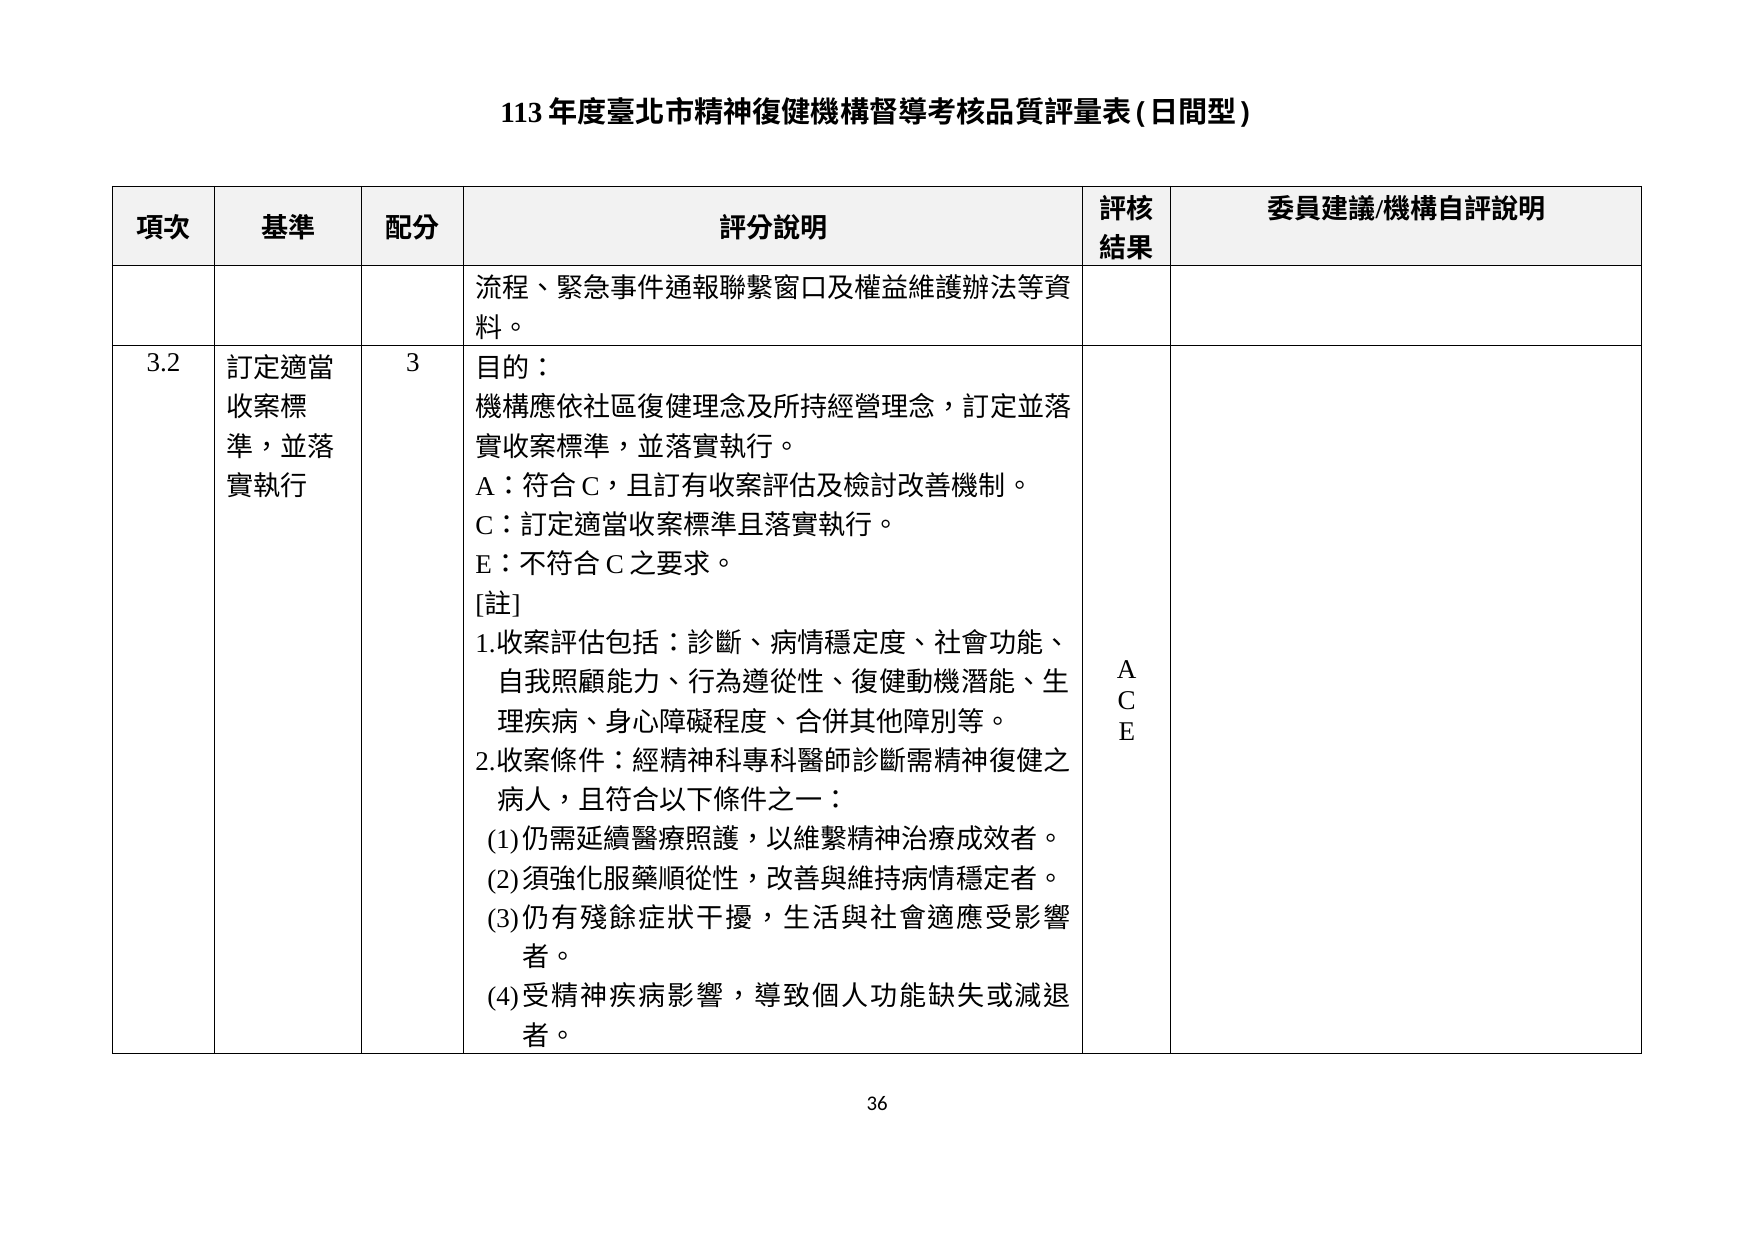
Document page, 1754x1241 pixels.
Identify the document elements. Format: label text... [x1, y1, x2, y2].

table_header 評分說明 [464, 187, 1082, 265]
table_header 基準 [215, 187, 361, 265]
table_cell 3 [362, 346, 463, 1053]
table_cell 目的： 機構應依社區復健理念及所持經營理念，訂定並落實收案標準，並落實執行。 A：符合C，且訂有收案評估及檢討改善機制。 C：訂定適當收案標準且落實執行。 E：不符合C之要求。 [註] 1.收案評估包括：診斷、病情穩定度、社會功能、自我照顧能力、行為遵從性、復健動機潛能、生理疾病、身心障礙程度、合併其他障別等。 2.收案條件：經精神科專科醫師診斷需精神復健之病人，且符合以下條件之一： 仍需延續醫療照護，以維繫精神治療成效者。 須強化服藥順從性，改善與維持病情穩定者。 仍有殘餘症狀干擾，生活與社會適應受影響者。 受精神疾病影響，導致個人功能缺失或減退者。 [464, 346, 1082, 1053]
table_header 委員建議/機構自評說明 [1171, 187, 1641, 265]
table_header 項次 [113, 187, 214, 265]
table_cell 訂定適當收案標準，並落實執行 [215, 346, 361, 1053]
table_cell [1083, 266, 1170, 345]
table_cell [215, 266, 361, 345]
table_cell A C E [1083, 346, 1170, 1053]
table_header 配分 [362, 187, 463, 265]
table_cell [1171, 266, 1641, 345]
table_cell 3.2 [113, 346, 214, 1053]
table_cell [113, 266, 214, 345]
table_cell [1171, 346, 1641, 1053]
table_header 評核 結果 [1083, 187, 1170, 265]
table_cell [362, 266, 463, 345]
table_cell 流程、緊急事件通報聯繫窗口及權益維護辦法等資料。 [464, 266, 1082, 345]
